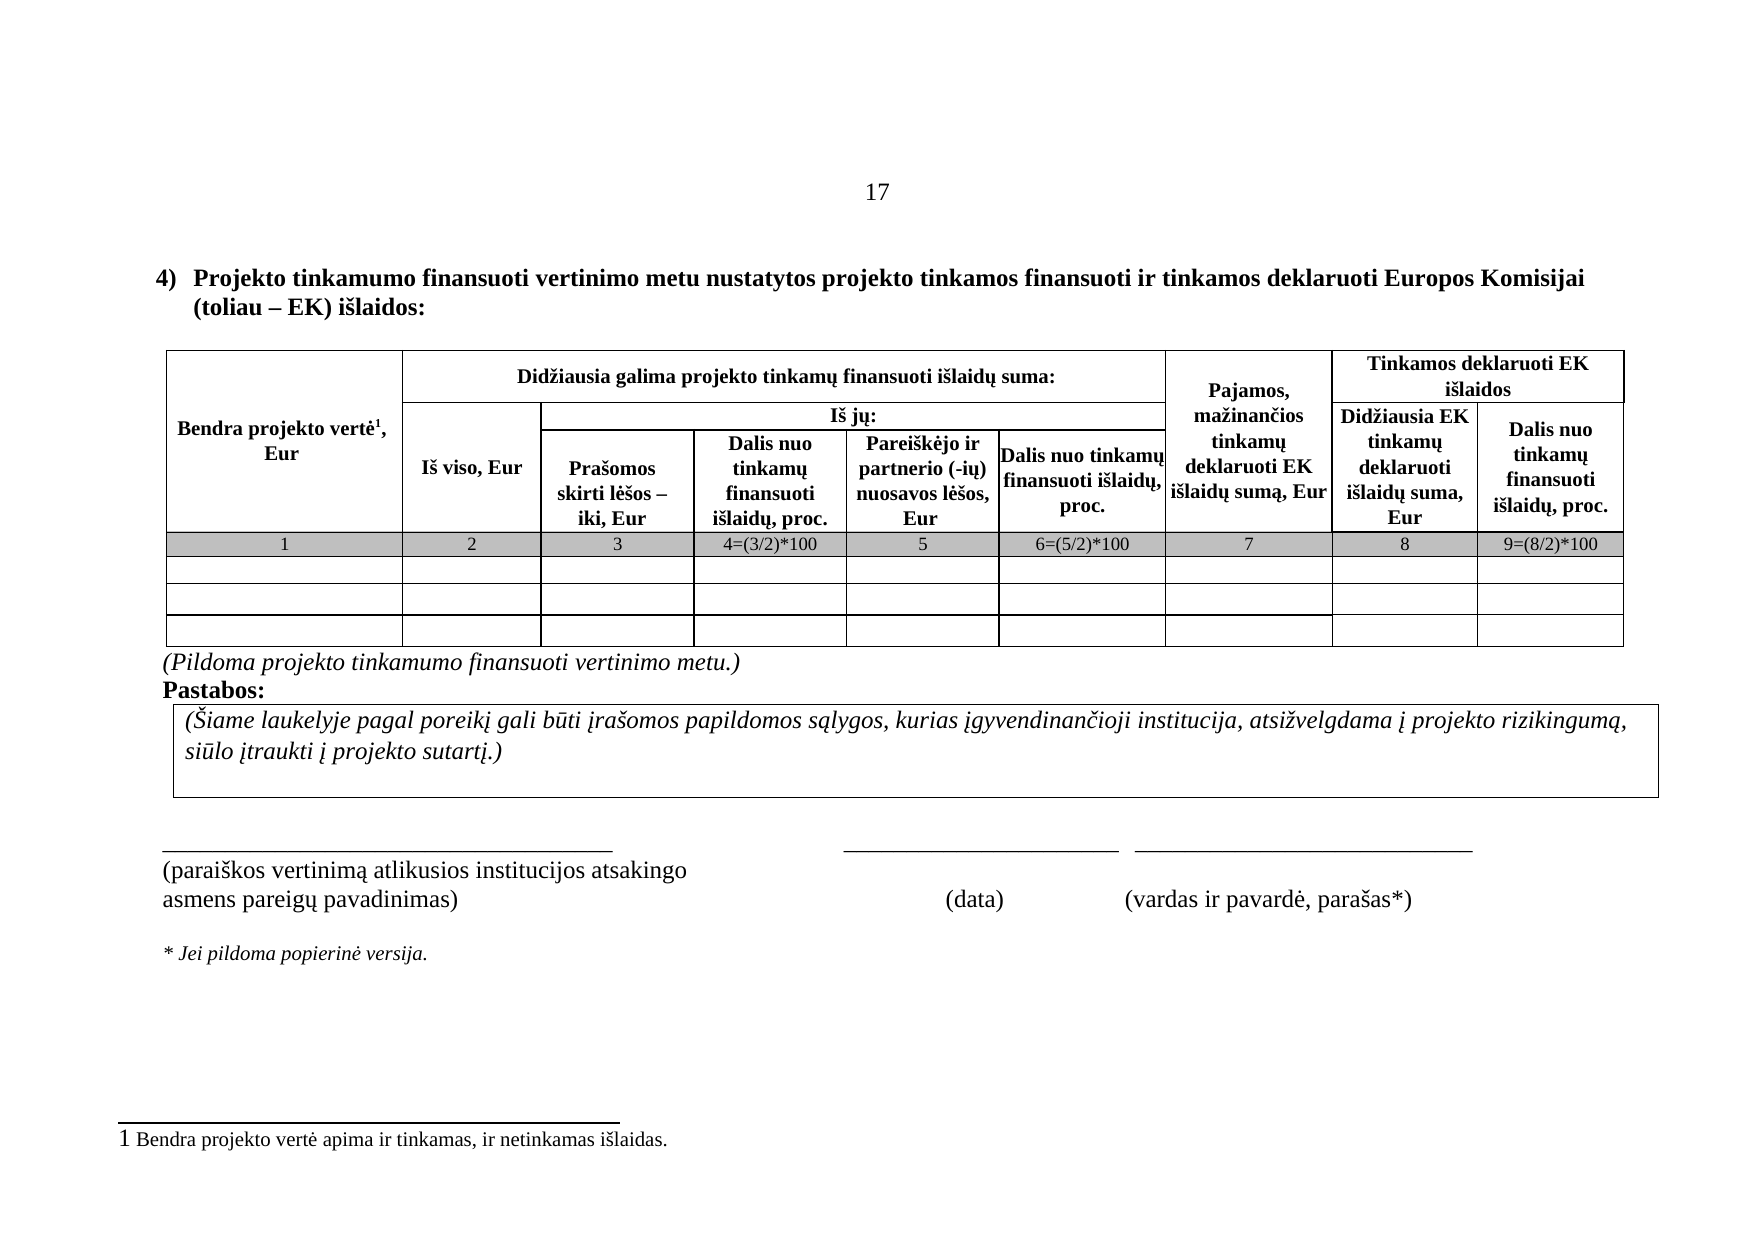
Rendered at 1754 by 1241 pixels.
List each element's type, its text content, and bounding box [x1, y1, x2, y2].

table_cell Iš jų: [542, 403, 1165, 429]
table_cell Didžiausia EK tinkamų deklaruoti išlaidų suma, Eur [1333, 403, 1477, 531]
table_header Didžiausia galima projekto tinkamų finansuoti išlaidų suma: [403, 351, 1165, 402]
table_cell [847, 557, 998, 582]
table_cell 2 [403, 533, 540, 556]
table_header (Šiame laukelyje pagal poreikį gali būti įrašomos papildomos sąlygos, kurias įgyvendinančioji institucija, atsižvelgdama į projekto rizikingumą, siūlo įtraukti į projekto sutartį.) [174, 705, 1658, 797]
table_cell [1166, 584, 1332, 614]
table_cell [542, 584, 693, 614]
table_cell 7 [1166, 533, 1332, 556]
table_header Bendra projekto vertė, Eur [167, 351, 402, 531]
text Pastabos: [162, 676, 1636, 704]
table_cell [542, 557, 693, 582]
table_cell [1166, 616, 1332, 646]
table_cell [695, 557, 846, 582]
table_cell [1000, 557, 1165, 582]
table_cell Dalis nuo tinkamų finansuoti išlaidų, proc. [1000, 431, 1165, 531]
table_cell Dalis nuo tinkamų finansuoti išlaidų, proc. [695, 431, 846, 531]
table_cell 6=(5/2)*100 [1000, 533, 1165, 556]
table_cell Prašomos skirti lėšos – iki, Eur [542, 431, 693, 531]
table_cell [167, 584, 402, 614]
table_cell [1478, 584, 1623, 614]
table_header Pajamos, mažinančios tinkamų deklaruoti EK išlaidų sumą, Eur [1166, 351, 1331, 531]
table_cell [403, 616, 540, 646]
table_cell [167, 616, 402, 646]
table_cell [695, 584, 846, 614]
table_cell [167, 557, 402, 582]
table_cell [403, 584, 540, 614]
table_cell 9=(8/2)*100 [1478, 533, 1623, 556]
text asmens pareigų pavadinimas) (data) (vardas ir pavardė, parašas*) [162, 884, 1636, 913]
table_cell [403, 557, 540, 582]
text ____________________________________ ______________________ ___________________________ [162, 826, 1636, 855]
table_cell [847, 584, 998, 614]
table_cell 5 [847, 533, 998, 556]
table_cell [1333, 557, 1477, 582]
table_cell Iš viso, Eur [403, 403, 540, 531]
table_header Tinkamos deklaruoti EK išlaidos [1333, 351, 1623, 402]
table_cell Pareiškėjo ir partnerio (-ių) nuosavos lėšos, Eur [847, 431, 998, 531]
table_cell [1000, 616, 1165, 646]
table_cell [1000, 584, 1165, 614]
table_cell [1478, 615, 1623, 646]
table_cell [695, 616, 846, 646]
table_cell [1333, 584, 1477, 614]
text 4) Projekto tinkamumo finansuoti vertinimo metu nustatytos projekto tinkamos finansuoti ir tinkamos deklaruoti Europos Komisijai (toliau – EK) išlaidos: [156, 263, 1636, 321]
table_cell [1478, 557, 1623, 582]
text (paraiškos vertinimą atlikusios institucijos atsakingo [162, 855, 1636, 884]
table_cell Dalis nuo tinkamų finansuoti išlaidų, proc. [1478, 403, 1623, 531]
text * Jei pildoma popierinė versija. [162, 941, 1636, 965]
table_cell 3 [542, 533, 693, 556]
table_cell [542, 616, 693, 646]
text (Pildoma projekto tinkamumo finansuoti vertinimo metu.) [162, 647, 1636, 676]
table_cell 1 [167, 533, 402, 556]
table_cell [847, 616, 998, 646]
table_cell 4=(3/2)*100 [695, 533, 846, 556]
table_cell [1166, 557, 1332, 582]
table_cell 8 [1333, 533, 1477, 556]
table_cell [1333, 615, 1477, 646]
